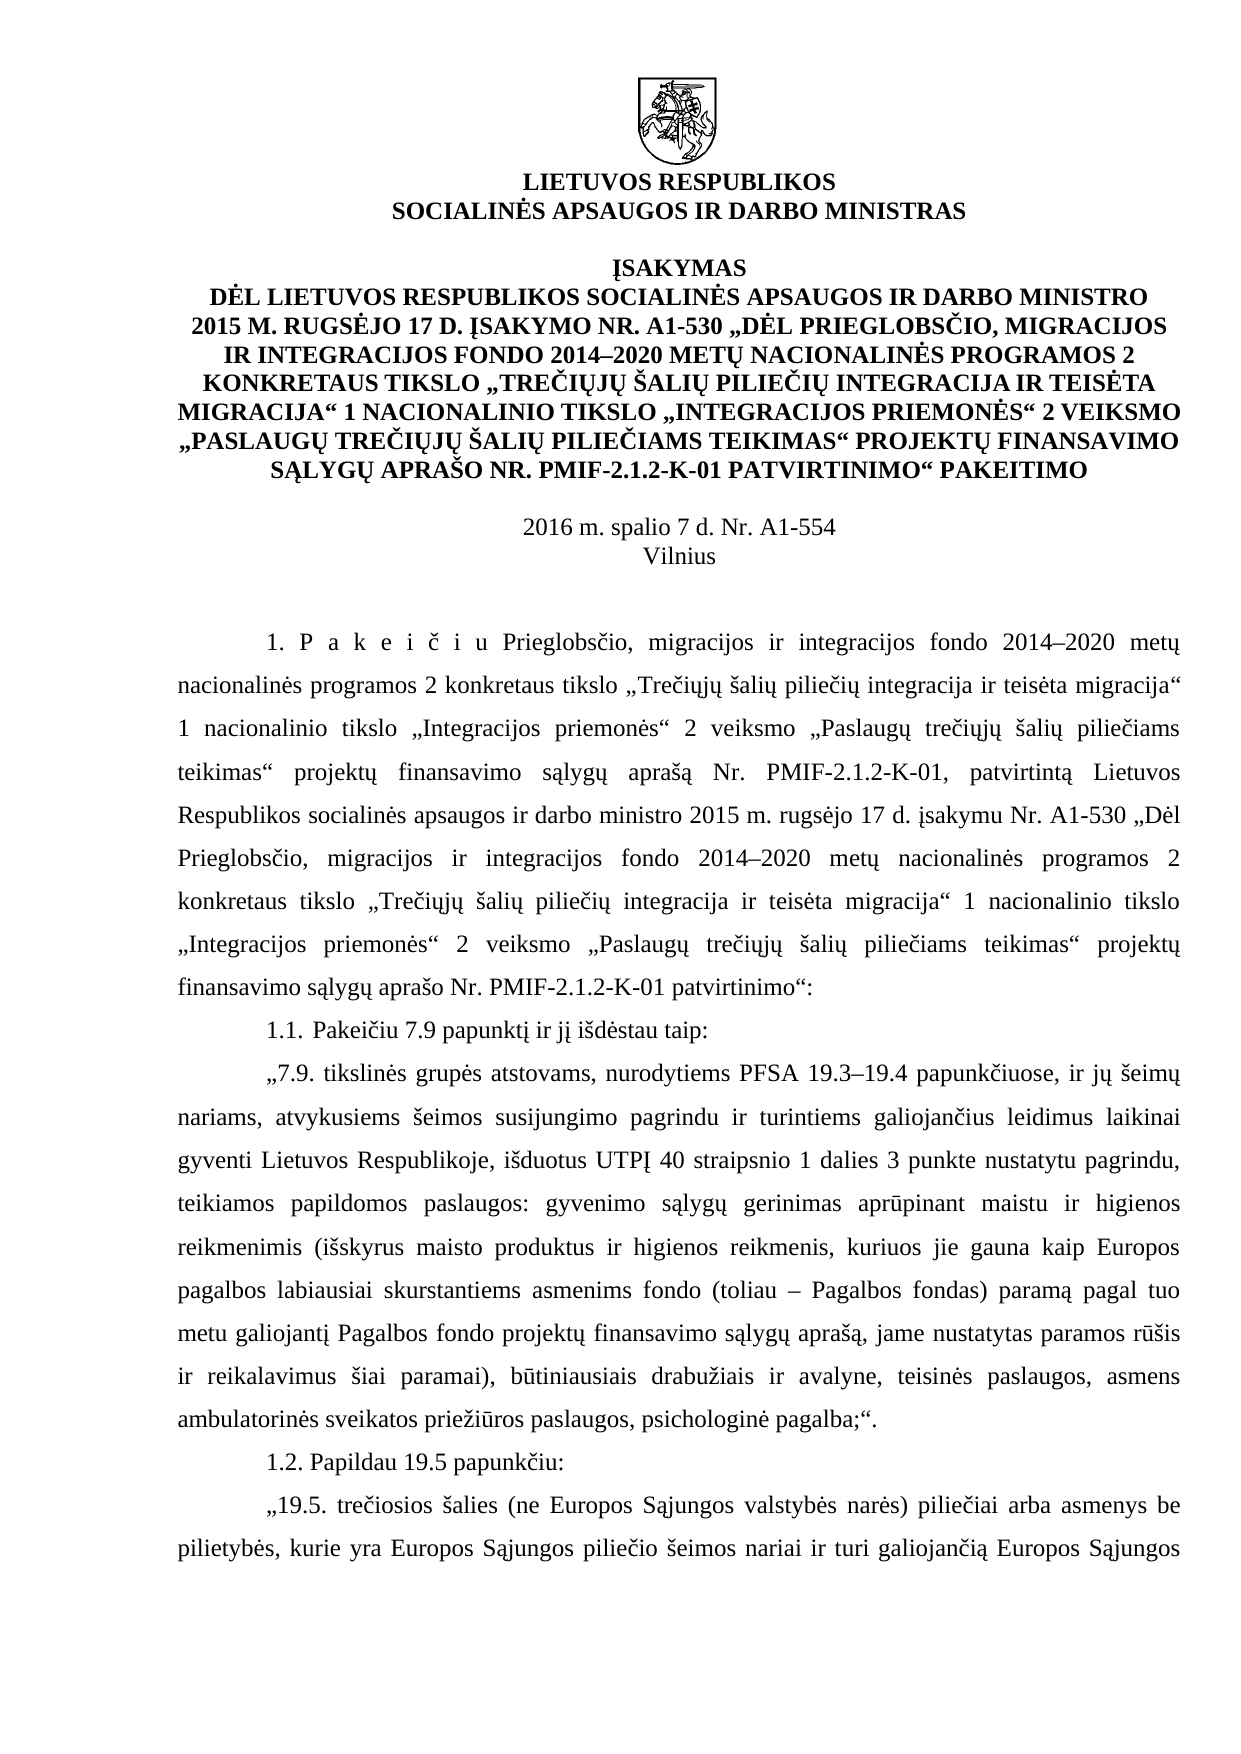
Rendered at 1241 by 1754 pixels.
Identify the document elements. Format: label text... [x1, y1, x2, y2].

text „19.5. trečiosios šalies (ne Europos Sąjungos valstybės narės) piliečiai arba asmenys be pilietybės, kurie yra Europos Sąjungos piliečio šeimos nariai ir turi galiojančią Europos Sąjungos [177, 1490, 1181, 1562]
text Vilnius [177, 541, 1181, 570]
text 1. P a k e i č i u Prieglobsčio, migracijos ir integracijos fondo 2014–2020 metų nacionalinės programos 2 konkretaus tikslo „Trečiųjų šalių piliečių integracija ir teisėta migracija“ 1 nacionalinio tikslo „Integracijos priemonės“ 2 veiksmo „Paslaugų trečiųjų šalių piliečiams teikimas“ projektų finansavimo sąlygų aprašą Nr. PMIF-2.1.2-K-01, patvirtintą Lietuvos Respublikos socialinės apsaugos ir darbo ministro 2015 m. rugsėjo 17 d. įsakymu Nr. A1-530 „Dėl Prieglobsčio, migracijos ir integracijos fondo 2014–2020 metų nacionalinės programos 2 konkretaus tikslo „Trečiųjų šalių piliečių integracija ir teisėta migracija“ 1 nacionalinio tikslo „Integracijos priemonės“ 2 veiksmo „Paslaugų trečiųjų šalių piliečiams teikimas“ projektų finansavimo sąlygų aprašo Nr. PMIF-2.1.2-K-01 patvirtinimo“: [177, 627, 1181, 1001]
text 1.2. Papildau 19.5 papunkčiu: [177, 1447, 1181, 1476]
text 2016 m. spalio 7 d. Nr. A1-554 [177, 512, 1181, 541]
text DĖL LIETUVOS RESPUBLIKOS SOCIALINĖS APSAUGOS IR DARBO MINISTRO 2015 M. RUGSĖJO 17 D. ĮSAKYMO NR. A1-530 „DĖL PRIEGLOBSČIO, MIGRACIJOS IR INTEGRACIJOS FONDO 2014–2020 METŲ NACIONALINĖS PROGRAMOS 2 KONKRETAUS TIKSLO „TREČIŲJŲ ŠALIŲ PILIEČIŲ INTEGRACIJA IR TEISĖTA MIGRACIJA“ 1 NACIONALINIO TIKSLO „INTEGRACIJOS PRIEMONĖS“ 2 VEIKSMO „PASLAUGŲ TREČIŲJŲ ŠALIŲ PILIEČIAMS TEIKIMAS“ PROJEKTŲ FINANSAVIMO SĄLYGŲ APRAŠO NR. PMIF-2.1.2-K-01 PATVIRTINIMO“ PAKEITIMO [177, 282, 1181, 483]
text 1.1. Pakeičiu 7.9 papunktį ir jį išdėstau taip: [177, 1015, 1181, 1044]
text ĮSAKYMAS [177, 253, 1181, 282]
text „7.9. tikslinės grupės atstovams, nurodytiems PFSA 19.3–19.4 papunkčiuose, ir jų šeimų nariams, atvykusiems šeimos susijungimo pagrindu ir turintiems galiojančius leidimus laikinai gyventi Lietuvos Respublikoje, išduotus UTPĮ 40 straipsnio 1 dalies 3 punkte nustatytu pagrindu, teikiamos papildomos paslaugos: gyvenimo sąlygų gerinimas aprūpinant maistu ir higienos reikmenimis (išskyrus maisto produktus ir higienos reikmenis, kuriuos jie gauna kaip Europos pagalbos labiausiai skurstantiems asmenims fondo (toliau – Pagalbos fondas) paramą pagal tuo metu galiojantį Pagalbos fondo projektų finansavimo sąlygų aprašą, jame nustatytas paramos rūšis ir reikalavimus šiai paramai), būtiniausiais drabužiais ir avalyne, teisinės paslaugos, asmens ambulatorinės sveikatos priežiūros paslaugos, psichologinė pagalba;“. [177, 1058, 1181, 1433]
text LIETUVOS RESPUBLIKOS [177, 167, 1181, 196]
text SOCIALINĖS APSAUGOS IR DARBO MINISTRAS [177, 196, 1181, 225]
